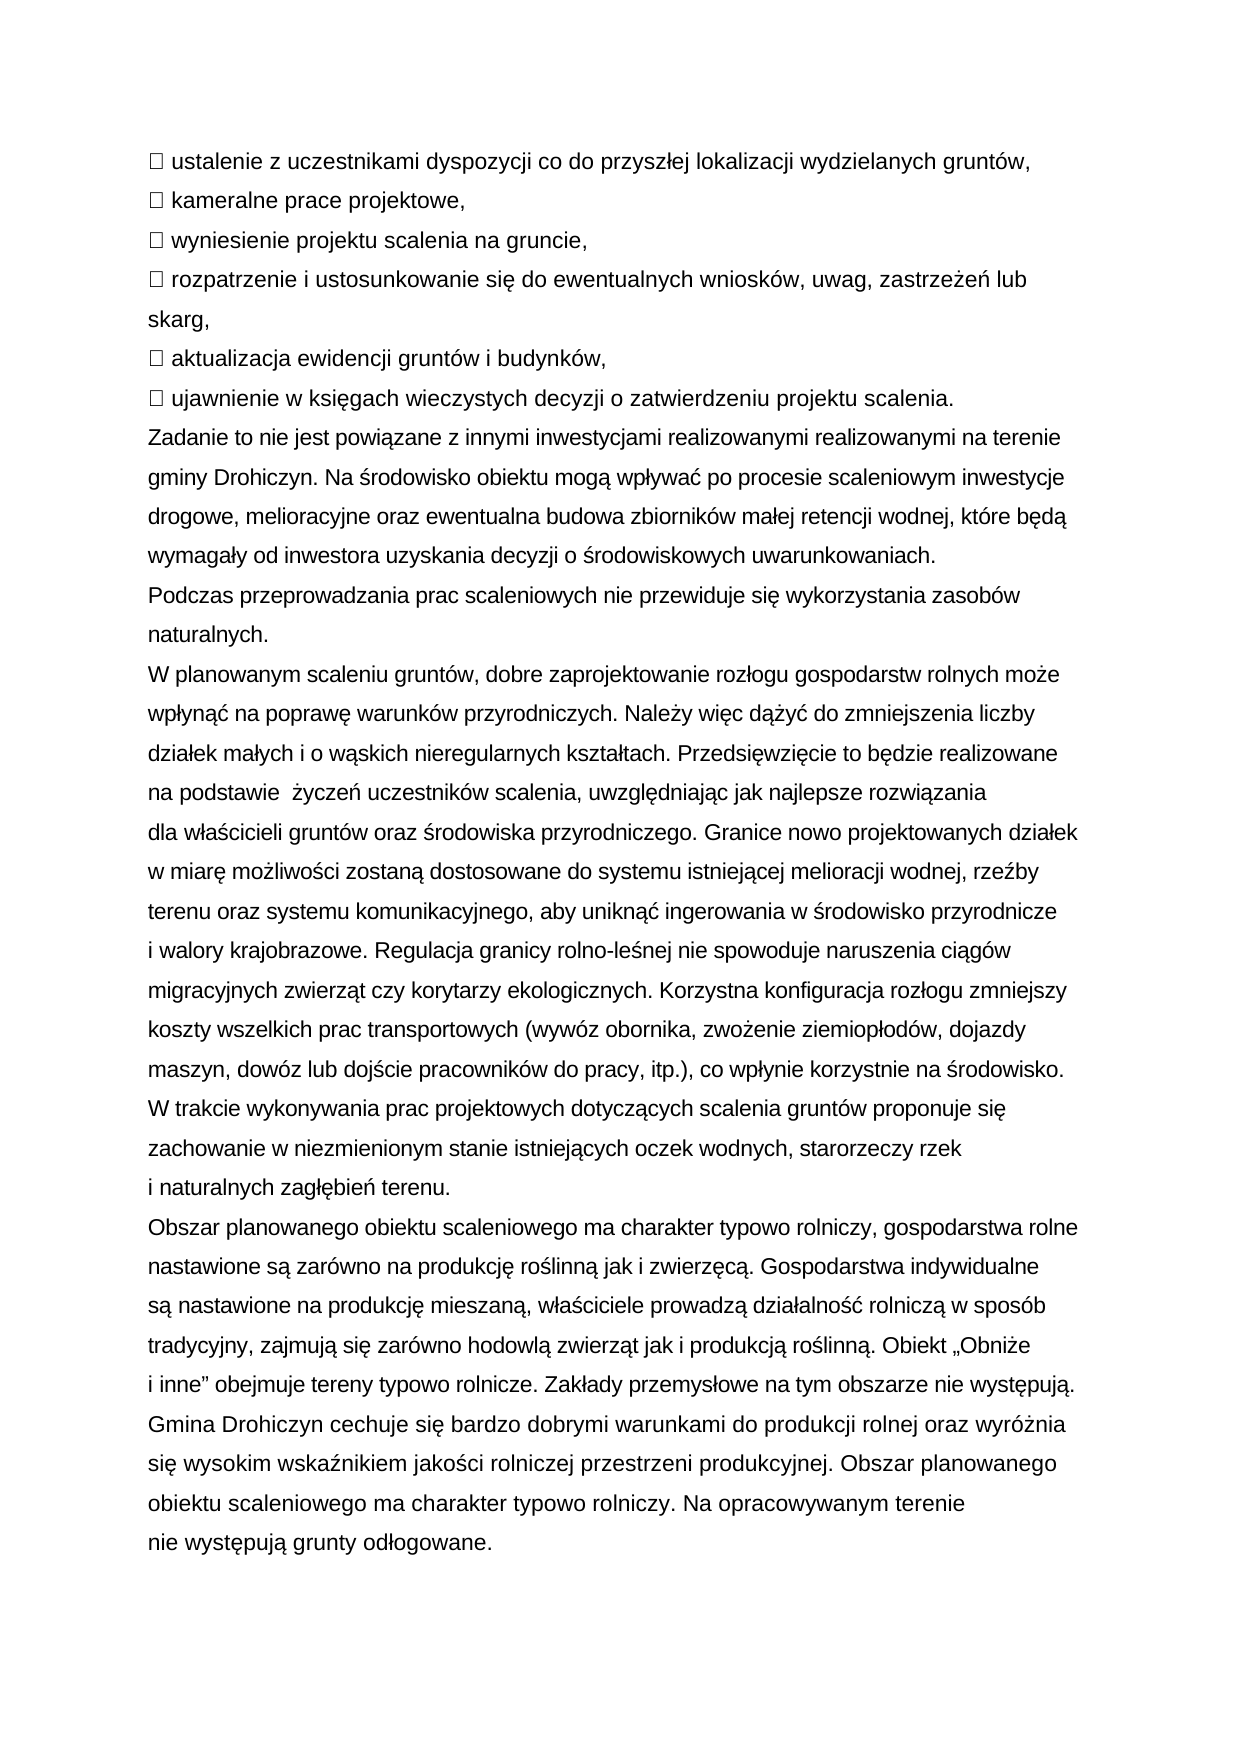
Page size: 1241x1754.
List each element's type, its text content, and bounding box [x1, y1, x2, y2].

text W trakcie wykonywania prac projektowych dotyczących scalenia gruntów proponuje się zachowanie w niezmienionym stanie istniejących oczek wodnych, starorzeczy rzek i naturalnych zagłębień terenu. [148, 1095, 1093, 1200]
text  ujawnienie w księgach wieczystych decyzji o zatwierdzeniu projektu scalenia. [148, 384, 1093, 411]
text  rozpatrzenie i ustosunkowanie się do ewentualnych wniosków, uwag, zastrzeżeń lub skarg, [148, 266, 1093, 332]
text Podczas przeprowadzania prac scaleniowych nie przewiduje się wykorzystania zasobów naturalnych. [148, 582, 1093, 648]
text Gmina Drohiczyn cechuje się bardzo dobrymi warunkami do produkcji rolnej oraz wyróżnia się wysokim wskaźnikiem jakości rolniczej przestrzeni produkcyjnej. Obszar planowanego obiektu scaleniowego ma charakter typowo rolniczy. Na opracowywanym terenie nie występują grunty odłogowane. [148, 1411, 1093, 1556]
text  ustalenie z uczestnikami dyspozycji co do przyszłej lokalizacji wydzielanych gruntów, [148, 148, 1093, 174]
text Zadanie to nie jest powiązane z innymi inwestycjami realizowanymi realizowanymi na terenie gminy Drohiczyn. Na środowisko obiektu mogą wpływać po procesie scaleniowym inwestycje drogowe, melioracyjne oraz ewentualna budowa zbiorników małej retencji wodnej, które będą wymagały od inwestora uzyskania decyzji o środowiskowych uwarunkowaniach. [148, 424, 1093, 569]
text W planowanym scaleniu gruntów, dobre zaprojektowanie rozłogu gospodarstw rolnych może wpłynąć na poprawę warunków przyrodniczych. Należy więc dążyć do zmniejszenia liczby działek małych i o wąskich nieregularnych kształtach. Przedsięwzięcie to będzie realizowane na podstawie życzeń uczestników scalenia, uwzględniając jak najlepsze rozwiązania dla właścicieli gruntów oraz środowiska przyrodniczego. Granice nowo projektowanych działek w miarę możliwości zostaną dostosowane do systemu istniejącej melioracji wodnej, rzeźby terenu oraz systemu komunikacyjnego, aby uniknąć ingerowania w środowisko przyrodnicze i walory krajobrazowe. Regulacja granicy rolno-leśnej nie spowoduje naruszenia ciągów migracyjnych zwierząt czy korytarzy ekologicznych. Korzystna konfiguracja rozłogu zmniejszy koszty wszelkich prac transportowych (wywóz obornika, zwożenie ziemiopłodów, dojazdy maszyn, dowóz lub dojście pracowników do pracy, itp.), co wpłynie korzystnie na środowisko. [148, 661, 1093, 1082]
text  kameralne prace projektowe, [148, 187, 1093, 213]
text  aktualizacja ewidencji gruntów i budynków, [148, 345, 1093, 371]
text Obszar planowanego obiektu scaleniowego ma charakter typowo rolniczy, gospodarstwa rolne nastawione są zarówno na produkcję roślinną jak i zwierzęcą. Gospodarstwa indywidualne są nastawione na produkcję mieszaną, właściciele prowadzą działalność rolniczą w sposób tradycyjny, zajmują się zarówno hodowlą zwierząt jak i produkcją roślinną. Obiekt „Obniże i inne” obejmuje tereny typowo rolnicze. Zakłady przemysłowe na tym obszarze nie występują. [148, 1213, 1093, 1398]
text  wyniesienie projektu scalenia na gruncie, [148, 227, 1093, 253]
